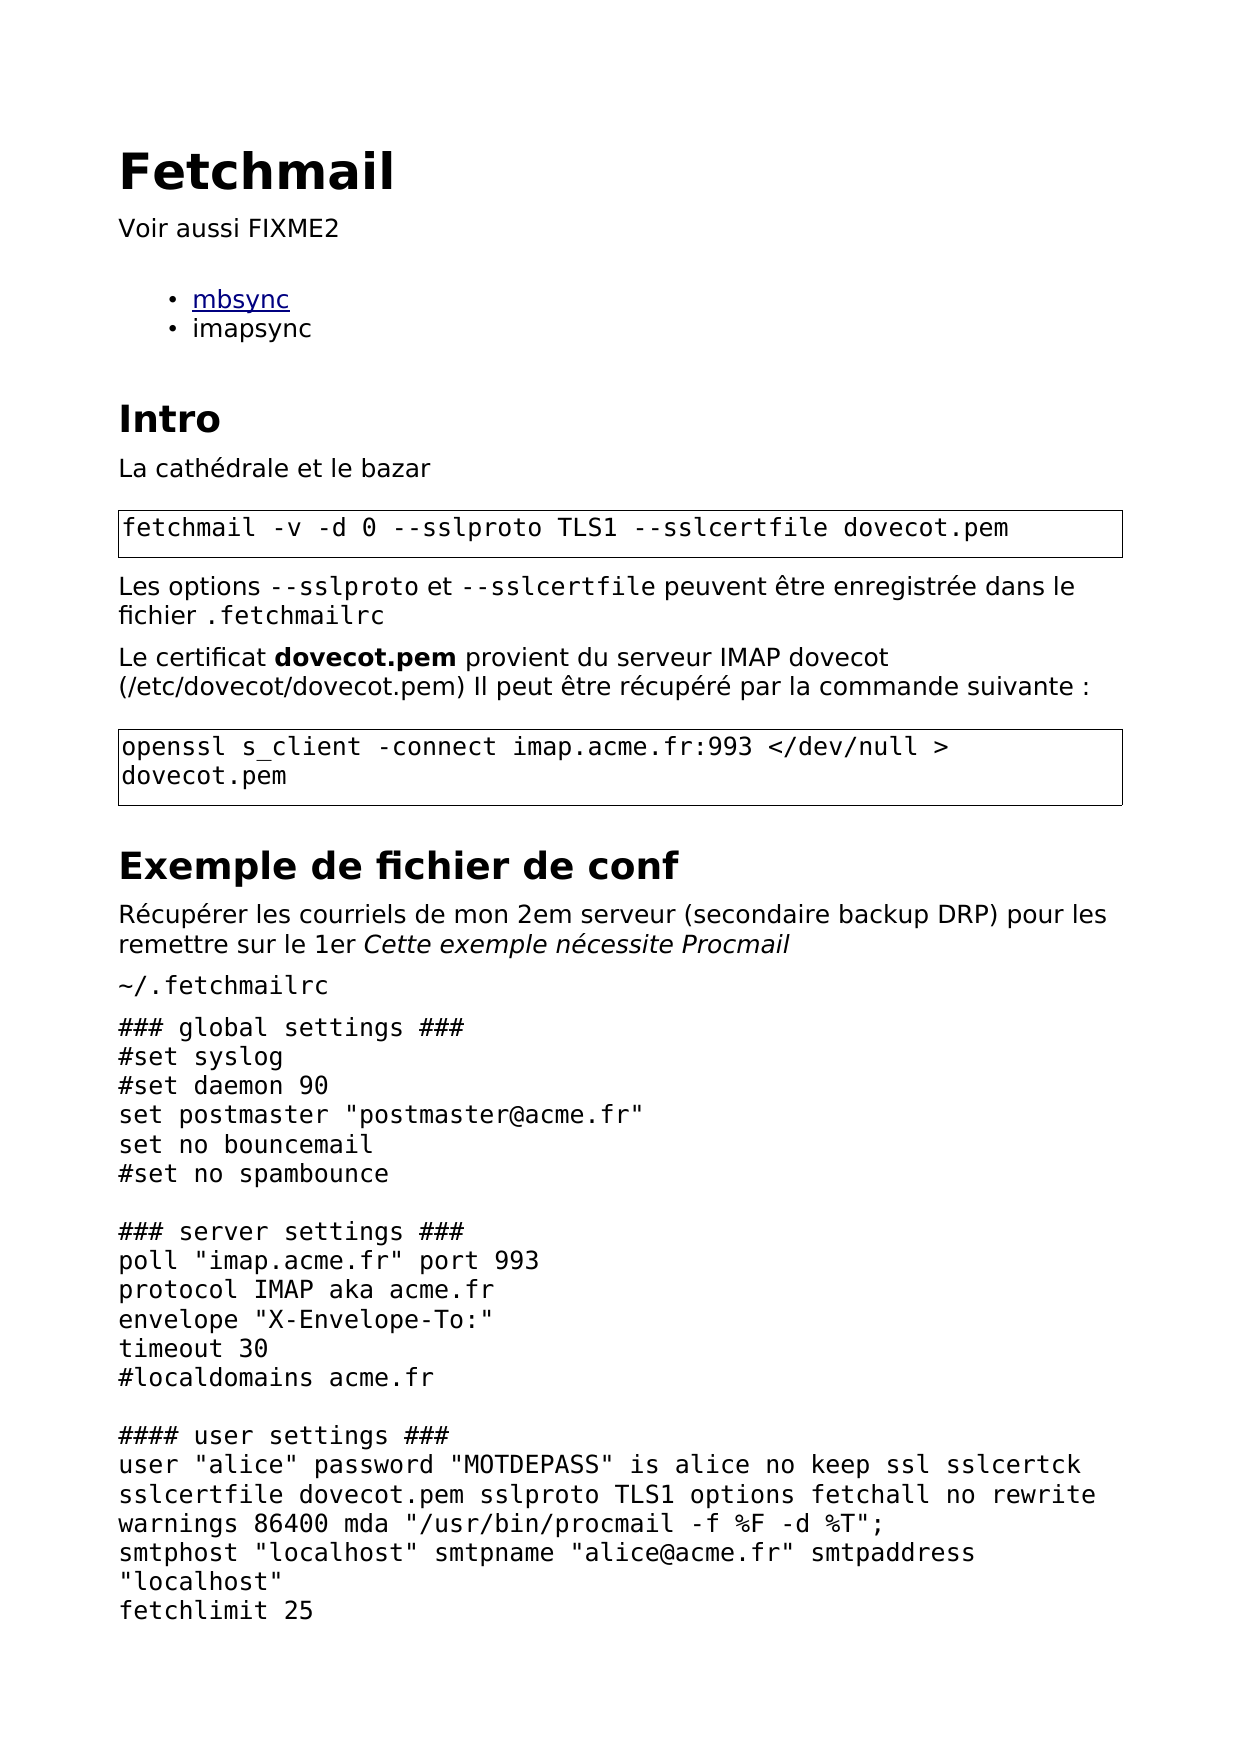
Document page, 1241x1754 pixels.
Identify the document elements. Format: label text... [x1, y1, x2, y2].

text Les options --sslproto et --sslcertfile peuvent être enregistrée dans le fichier .fetchmailrc [118, 572, 1122, 631]
subtitle Intro [118, 398, 1122, 441]
table_header openssl s_client -connect imap.acme.fr:993 </dev/null > dovecot.pem [119, 730, 1122, 805]
text La cathédrale et le bazar [118, 454, 1122, 483]
subtitle Exemple de fichier de conf [118, 844, 1122, 888]
subtitle Fetchmail [118, 143, 1122, 201]
text ~/.fetchmailrc [118, 972, 1122, 1001]
list imapsync [177, 314, 1122, 343]
list mbsync [177, 285, 1122, 314]
text Récupérer les courriels de mon 2em serveur (secondaire backup DRP) pour les remettre sur le 1er Cette exemple nécessite Procmail [118, 901, 1122, 959]
text Voir aussi FIXME2 [118, 214, 1122, 243]
text ### global settings ### #set syslog #set daemon 90 set postmaster "postmaster@acme.fr" set no bouncemail #set no spambounce ### server settings ### poll "imap.acme.fr" port 993 protocol IMAP aka acme.fr envelope "X-Envelope-To:" timeout 30 #localdomains acme.fr #### user settings ### user "alice" password "MOTDEPASS" is alice no keep ssl sslcertck sslcertfile dovecot.pem sslproto TLS1 options fetchall no rewrite warnings 86400 mda "/usr/bin/procmail -f %F -d %T"; smtphost "localhost" smtpname "alice@acme.fr" smtpaddress "localhost" fetchlimit 25 [118, 1013, 1122, 1626]
text Le certificat dovecot.pem provient du serveur IMAP dovecot (/etc/dovecot/dovecot.pem) Il peut être récupéré par la commande suivante : [118, 643, 1122, 701]
table_header fetchmail -v -d 0 --sslproto TLS1 --sslcertfile dovecot.pem [119, 511, 1122, 557]
